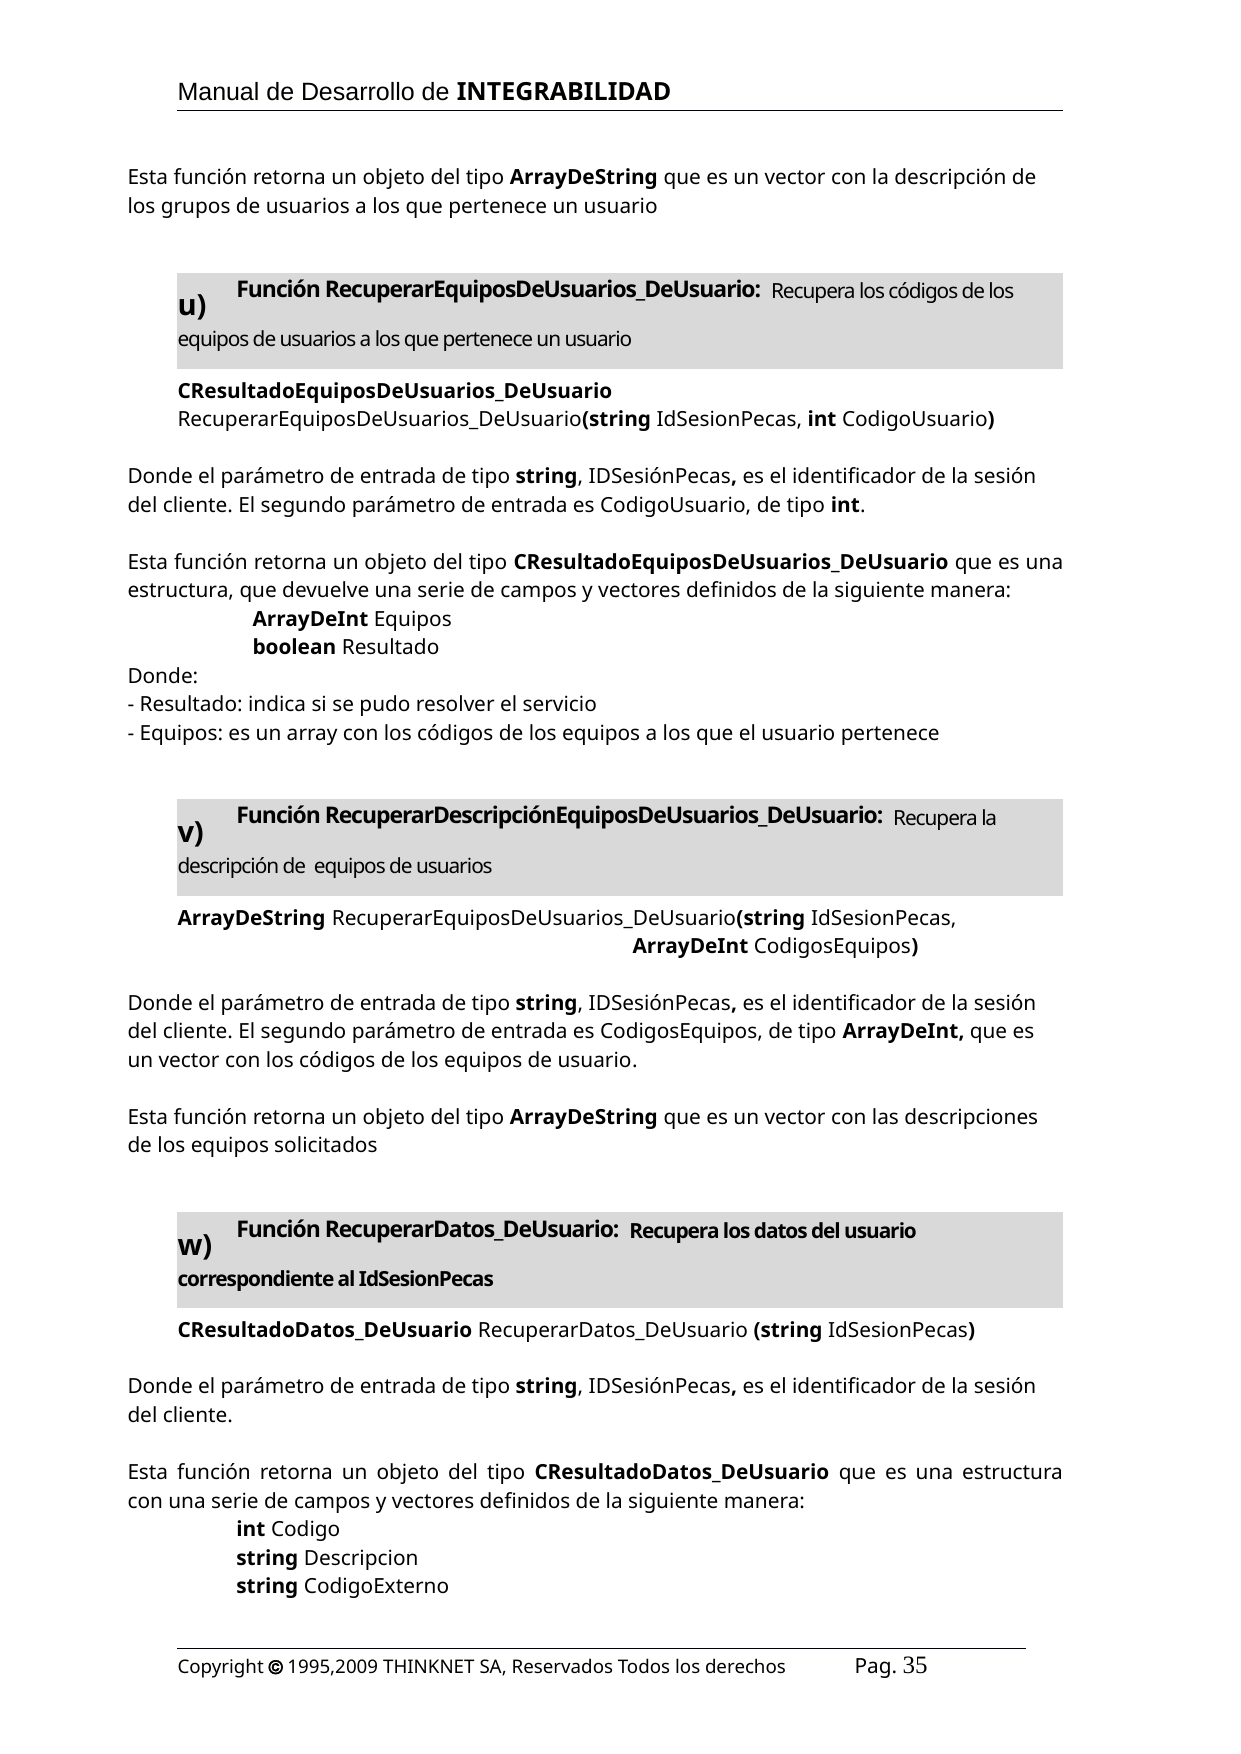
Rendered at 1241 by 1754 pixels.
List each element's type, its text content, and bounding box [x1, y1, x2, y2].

text CResultadoDatos_DeUsuario RecuperarDatos_DeUsuario (string IdSesionPecas) [177, 1315, 1063, 1343]
text Esta función retorna un objeto del tipo CResultadoEquiposDeUsuarios_DeUsuario que es una estructura, que devuelve una serie de campos y vectores definidos de la siguiente manera: [127, 547, 1063, 604]
text Esta función retorna un objeto del tipo ArrayDeString que es un vector con la descripción de los grupos de usuarios a los que pertenece un usuario [127, 162, 1063, 219]
text boolean Resultado [252, 632, 1063, 661]
text Esta función retorna un objeto del tipo CResultadoDatos_DeUsuario que es una estructura con una serie de campos y vectores definidos de la siguiente manera: [127, 1457, 1063, 1514]
text Donde el parámetro de entrada de tipo string, IDSesiónPecas, es el identificador de la sesión del cliente. El segundo parámetro de entrada es CodigosEquipos, de tipo ArrayDeInt, que es un vector con los códigos de los equipos de usuario. [127, 988, 1063, 1073]
subtitle Función RecuperarDatos_DeUsuario: Recupera los datos del usuario correspondiente al IdSesionPecas [177, 1212, 1063, 1308]
text Donde el parámetro de entrada de tipo string, IDSesiónPecas, es el identificador de la sesión del cliente. El segundo parámetro de entrada es CodigoUsuario, de tipo int. [127, 461, 1063, 518]
subtitle Función RecuperarDescripciónEquiposDeUsuarios_DeUsuario: Recupera la descripción de equipos de usuarios [177, 799, 1063, 896]
text ArrayDeInt Equipos [252, 604, 1063, 632]
text - Resultado: indica si se pudo resolver el servicio [127, 689, 1063, 718]
text ArrayDeInt CodigosEquipos) [177, 931, 1063, 960]
text Esta función retorna un objeto del tipo ArrayDeString que es un vector con las descripciones de los equipos solicitados [127, 1102, 1063, 1159]
text ArrayDeString RecuperarEquiposDeUsuarios_DeUsuario(string IdSesionPecas, [177, 902, 1063, 931]
text Donde el parámetro de entrada de tipo string, IDSesiónPecas, es el identificador de la sesión del cliente. [127, 1372, 1063, 1428]
text int Codigo [127, 1514, 1063, 1543]
text - Equipos: es un array con los códigos de los equipos a los que el usuario pertenece [127, 718, 1063, 746]
text string CodigoExterno [177, 1571, 1063, 1599]
subtitle Función RecuperarEquiposDeUsuarios_DeUsuario: Recupera los códigos de los equipos de usuarios a los que pertenece un usuario [177, 273, 1063, 369]
text Donde: [127, 661, 1063, 689]
text string Descripcion [177, 1543, 1063, 1571]
text CResultadoEquiposDeUsuarios_DeUsuario RecuperarEquiposDeUsuarios_DeUsuario(string IdSesionPecas, int CodigoUsuario) [177, 375, 1063, 433]
